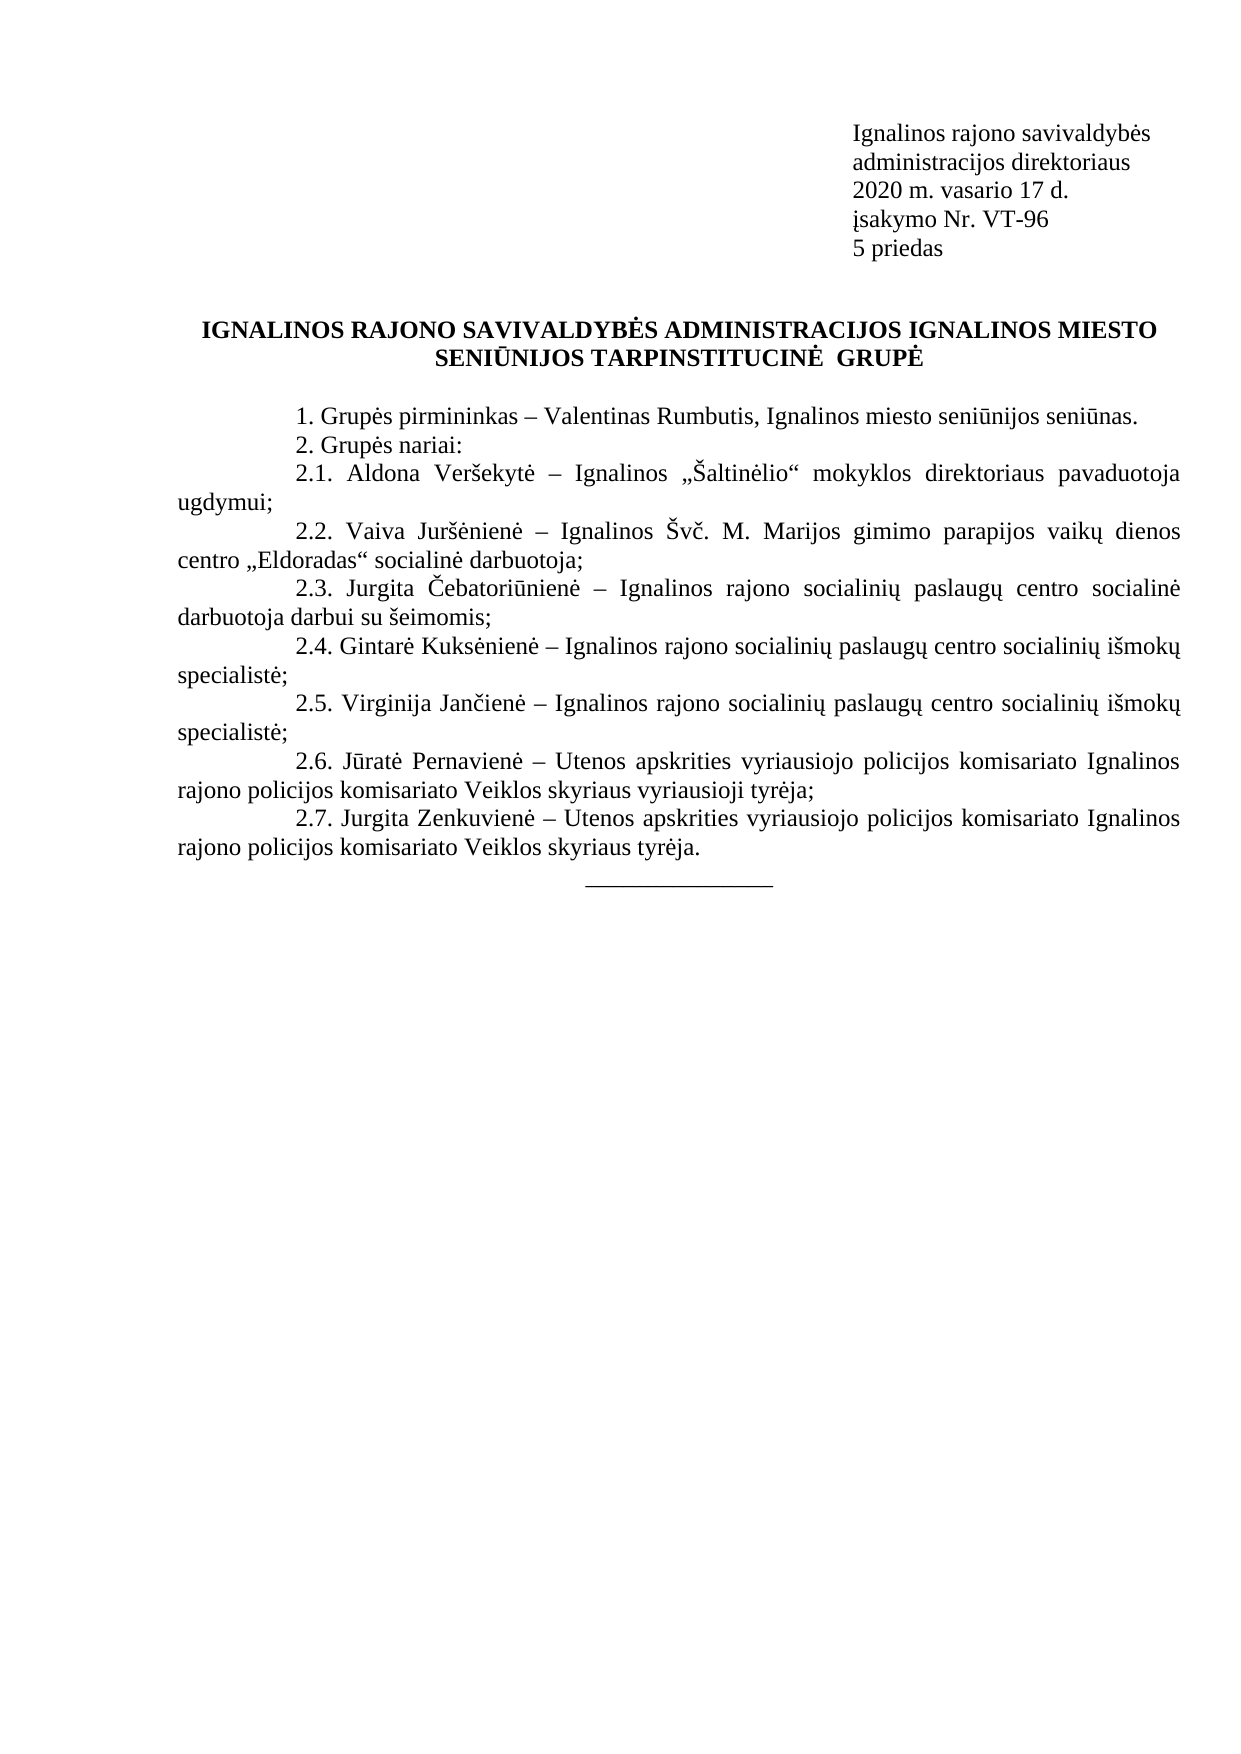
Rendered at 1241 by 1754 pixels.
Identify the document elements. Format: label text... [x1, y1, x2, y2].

text IGNALINOS RAJONO SAVIVALDYBĖS ADMINISTRACIJOS IGNALINOS MIESTO [177, 315, 1182, 343]
text 1. Grupės pirmininkas – Valentinas Rumbutis, Ignalinos miesto seniūnijos seniūnas. [177, 401, 1181, 430]
text 5 priedas [803, 233, 1181, 262]
text 2.6. Jūratė Pernavienė – Utenos apskrities vyriausiojo policijos komisariato Ignalinos rajono policijos komisariato Veiklos skyriaus vyriausioji tyrėja; [177, 746, 1181, 803]
text 2.4. Gintarė Kuksėnienė – Ignalinos rajono socialinių paslaugų centro socialinių išmokų specialistė; [177, 631, 1181, 688]
text 2.3. Jurgita Čebatoriūnienė – Ignalinos rajono socialinių paslaugų centro socialinė darbuotoja darbui su šeimomis; [177, 573, 1181, 631]
text įsakymo Nr. VT-96 [852, 204, 1181, 233]
text 2.7. Jurgita Zenkuvienė – Utenos apskrities vyriausiojo policijos komisariato Ignalinos rajono policijos komisariato Veiklos skyriaus tyrėja. [177, 803, 1181, 861]
text 2.2. Vaiva Juršėnienė – Ignalinos Švč. M. Marijos gimimo parapijos vaikų dienos centro „Eldoradas“ socialinė darbuotoja; [177, 516, 1181, 573]
text Ignalinos rajono savivaldybės [852, 118, 1181, 147]
text SENIŪNIJOS TARPINSTITUCINĖ GRUPĖ [177, 343, 1181, 372]
text 2.5. Virginija Jančienė – Ignalinos rajono socialinių paslaugų centro socialinių išmokų specialistė; [177, 688, 1181, 746]
text administracijos direktoriaus [852, 147, 1181, 176]
text 2. Grupės nariai: [177, 430, 1181, 458]
text 2.1. Aldona Veršekytė – Ignalinos „Šaltinėlio“ mokyklos direktoriaus pavaduotoja ugdymui; [177, 458, 1181, 516]
text _______________ [177, 861, 1181, 890]
text 2020 m. vasario 17 d. [852, 176, 1181, 204]
